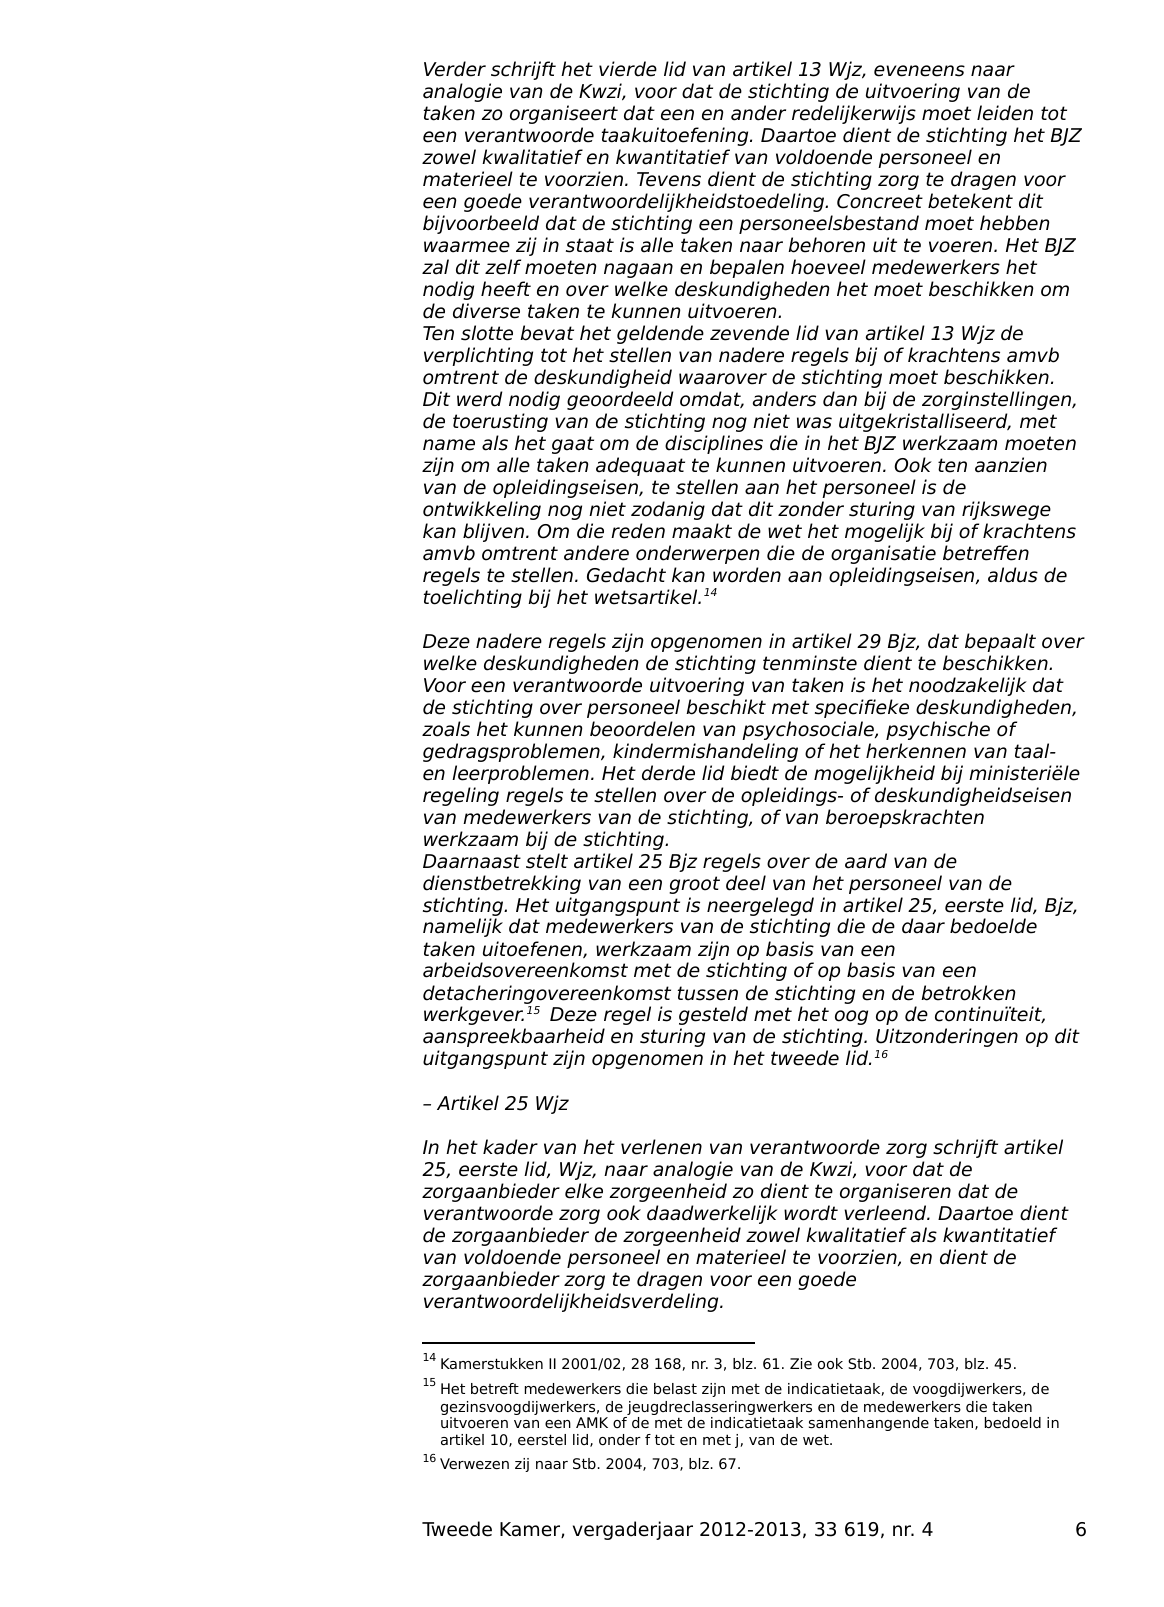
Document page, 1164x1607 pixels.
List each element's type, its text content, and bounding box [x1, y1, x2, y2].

text Ten slotte bevat het geldende zevende lid van artikel 13 Wjz de verplichting tot het stellen van nadere regels bij of krachtens amvb omtrent de deskundigheid waarover de stichting moet beschikken. Dit werd nodig geoordeeld omdat, anders dan bij de zorginstellingen, de toerusting van de stichting nog niet was uitgekristalliseerd, met name als het gaat om de disciplines die in het BJZ werkzaam moeten zijn om alle taken adequaat te kunnen uitvoeren. Ook ten aanzien van de opleidingseisen, te stellen aan het personeel is de ontwikkeling nog niet zodanig dat dit zonder sturing van rijkswege kan blijven. Om die reden maakt de wet het mogelijk bij of krachtens amvb omtrent andere onderwerpen die de organisatie betreffen regels te stellen. Gedacht kan worden aan opleidingseisen, aldus de toelichting bij het wetsartikel. [422, 323, 1087, 608]
text Verwezen zij naar Stb. 2004, 703, blz. 67. [422, 1452, 1087, 1474]
text Verder schrijft het vierde lid van artikel 13 Wjz, eveneens naar analogie van de Kwzi, voor dat de stichting de uitvoering van de taken zo organiseert dat een en ander redelijkerwijs moet leiden tot een verantwoorde taakuitoefening. Daartoe dient de stichting het BJZ zowel kwalitatief en kwantitatief van voldoende personeel en materieel te voorzien. Tevens dient de stichting zorg te dragen voor een goede verantwoordelijkheidstoedeling. Concreet betekent dit bijvoorbeeld dat de stichting een personeelsbestand moet hebben waarmee zij in staat is alle taken naar behoren uit te voeren. Het BJZ zal dit zelf moeten nagaan en bepalen hoeveel medewerkers het nodig heeft en over welke deskundigheden het moet beschikken om de diverse taken te kunnen uitvoeren. [422, 59, 1087, 323]
text Deze nadere regels zijn opgenomen in artikel 29 Bjz, dat bepaalt over welke deskundigheden de stichting tenminste dient te beschikken. Voor een verantwoorde uitvoering van taken is het noodzakelijk dat de stichting over personeel beschikt met specifieke deskundigheden, zoals het kunnen beoordelen van psychosociale, psychische of gedragsproblemen, kindermishandeling of het herkennen van taal- en leerproblemen. Het derde lid biedt de mogelijkheid bij ministeriële regeling regels te stellen over de opleidings- of deskundigheidseisen van medewerkers van de stichting, of van beroepskrachten werkzaam bij de stichting. [422, 631, 1087, 851]
text In het kader van het verlenen van verantwoorde zorg schrijft artikel 25, eerste lid, Wjz, naar analogie van de Kwzi, voor dat de zorgaanbieder elke zorgeenheid zo dient te organiseren dat de verantwoorde zorg ook daadwerkelijk wordt verleend. Daartoe dient de zorgaanbieder de zorgeenheid zowel kwalitatief als kwantitatief van voldoende personeel en materieel te voorzien, en dient de zorgaanbieder zorg te dragen voor een goede verantwoordelijkheidsverdeling. [422, 1137, 1087, 1312]
text Kamerstukken II 2001/02, 28 168, nr. 3, blz. 61. Zie ook Stb. 2004, 703, blz. 45. [422, 1352, 1087, 1374]
subtitle – Artikel 25 Wjz [422, 1092, 1087, 1114]
text Het betreft medewerkers die belast zijn met de indicatietaak, de voogdijwerkers, de gezinsvoogdijwerkers, de jeugdreclasseringwerkers en de medewerkers die taken uitvoeren van een AMK of de met de indicatietaak samenhangende taken, bedoeld in artikel 10, eerstel lid, onder f tot en met j, van de wet. [422, 1377, 1087, 1449]
text Daarnaast stelt artikel 25 Bjz regels over de aard van de dienstbetrekking van een groot deel van het personeel van de stichting. Het uitgangspunt is neergelegd in artikel 25, eerste lid, Bjz, namelijk dat medewerkers van de stichting die de daar bedoelde taken uitoefenen, werkzaam zijn op basis van een arbeidsovereenkomst met de stichting of op basis van een detacheringovereenkomst tussen de stichting en de betrokken werkgever. Deze regel is gesteld met het oog op de continuïteit, aanspreekbaarheid en sturing van de stichting. Uitzonderingen op dit uitgangspunt zijn opgenomen in het tweede lid. [422, 851, 1087, 1070]
